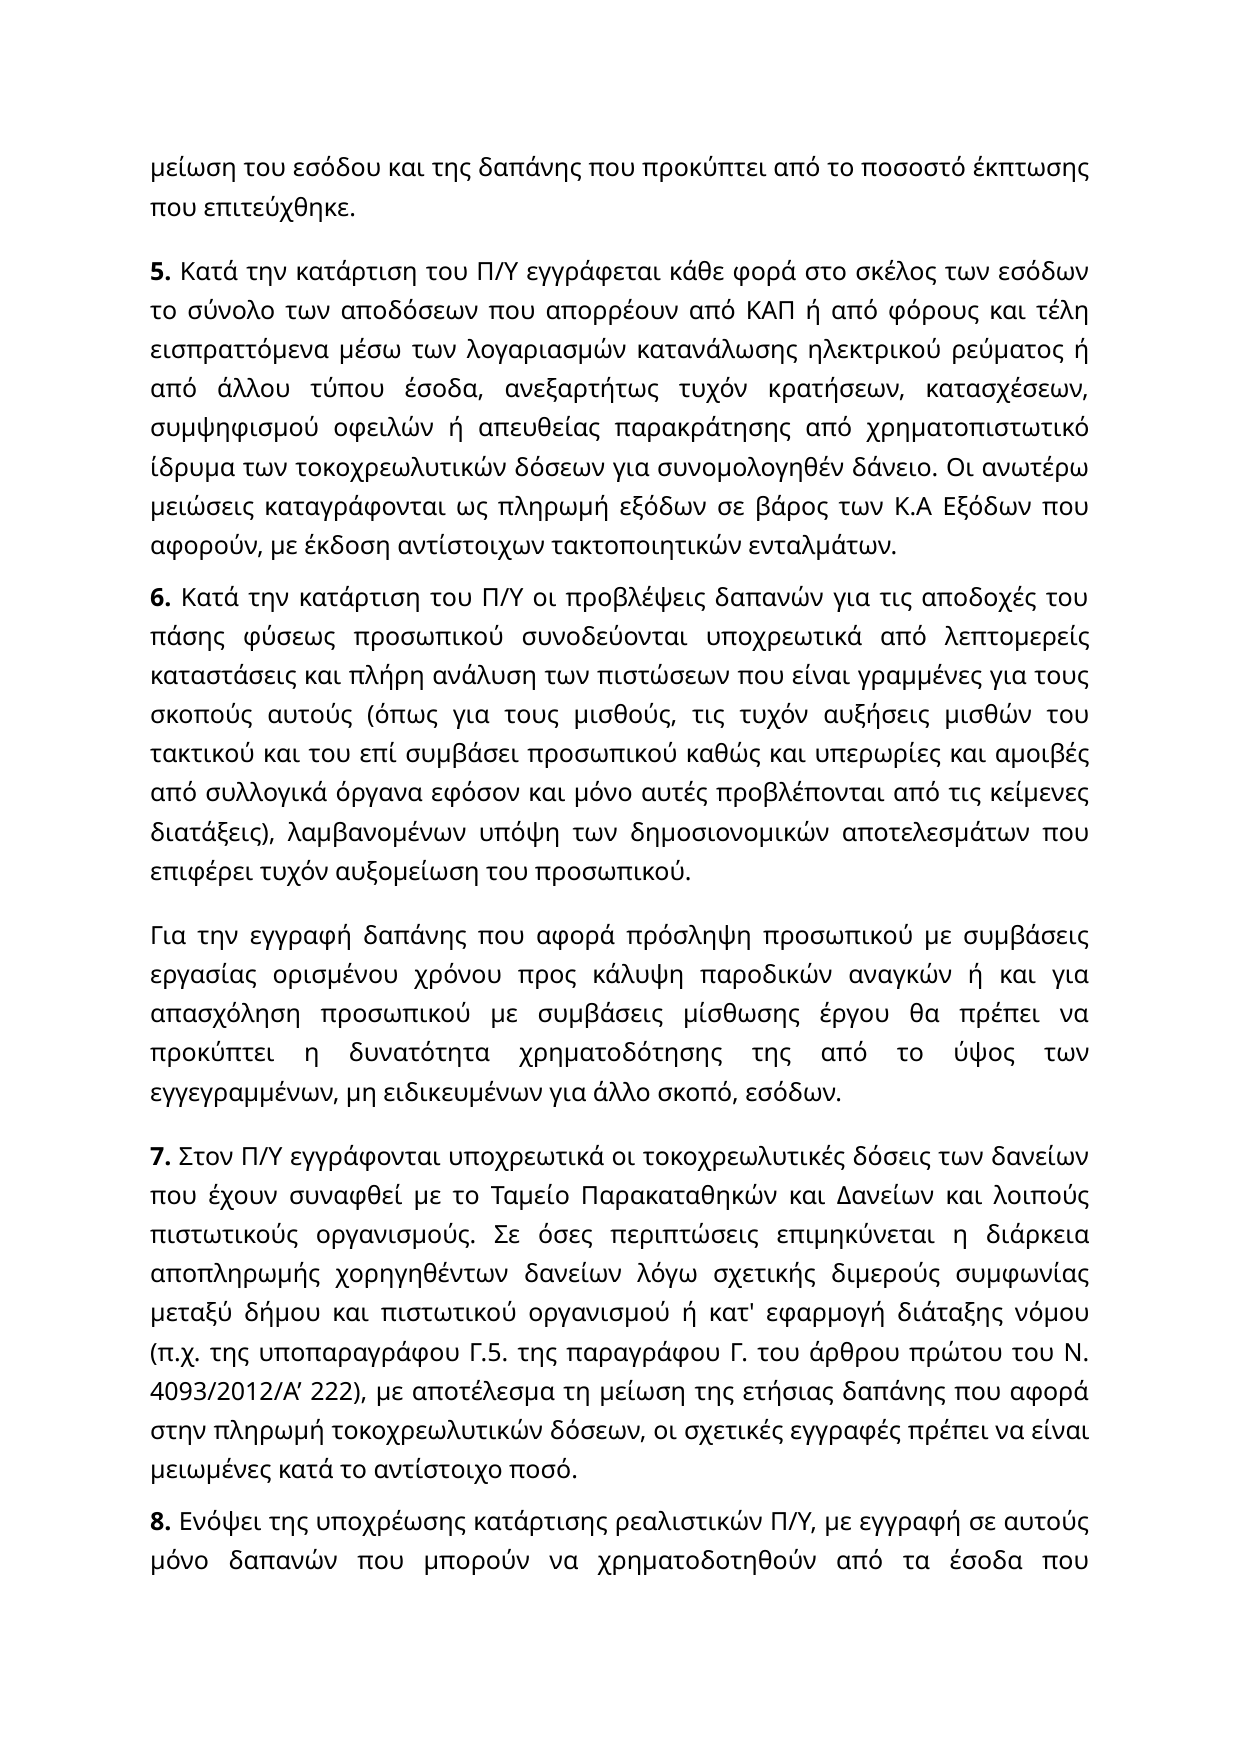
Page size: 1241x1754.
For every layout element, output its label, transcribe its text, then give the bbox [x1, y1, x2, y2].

text μείωση του εσόδου και της δαπάνης που προκύπτει από το ποσοστό έκπτωσης που επιτεύχθηκε. [150, 150, 1090, 223]
text Για την εγγραφή δαπάνης που αφορά πρόσληψη προσωπικού με συμβάσεις εργασίας ορισμένου χρόνου προς κάλυψη παροδικών αναγκών ή και για απασχόληση προσωπικού με συμβάσεις μίσθωσης έργου θα πρέπει να προκύπτει η δυνατότητα χρηματοδότησης της από το ύψος των εγγεγραμμένων, μη ειδικευμένων για άλλο σκοπό, εσόδων. [150, 917, 1090, 1108]
text 5. Κατά την κατάρτιση του Π/Υ εγγράφεται κάθε φορά στο σκέλος των εσόδων το σύνολο των αποδόσεων που απορρέουν από ΚΑΠ ή από φόρους και τέλη εισπραττόμενα μέσω των λογαριασμών κατανάλωσης ηλεκτρικού ρεύματος ή από άλλου τύπου έσοδα, ανεξαρτήτως τυχόν κρατήσεων, κατασχέσεων, συμψηφισμού οφειλών ή απευθείας παρακράτησης από χρηματοπιστωτικό ίδρυμα των τοκοχρεωλυτικών δόσεων για συνομολογηθέν δάνειο. Οι ανωτέρω μειώσεις καταγράφονται ως πληρωμή εξόδων σε βάρος των Κ.Α Εξόδων που αφορούν, με έκδοση αντίστοιχων τακτοποιητικών ενταλμάτων. [150, 253, 1090, 562]
text 8. Ενόψει της υποχρέωσης κατάρτισης ρεαλιστικών Π/Υ, με εγγραφή σε αυτούς μόνο δαπανών που μπορούν να χρηματοδοτηθούν από τα έσοδα που [150, 1503, 1090, 1577]
text 7. Στον Π/Υ εγγράφονται υποχρεωτικά οι τοκοχρεωλυτικές δόσεις των δανείων που έχουν συναφθεί με το Ταμείο Παρακαταθηκών και Δανείων και λοιπούς πιστωτικούς οργανισμούς. Σε όσες περιπτώσεις επιμηκύνεται η διάρκεια αποπληρωμής χορηγηθέντων δανείων λόγω σχετικής διμερούς συμφωνίας μεταξύ δήμου και πιστωτικού οργανισμού ή κατ' εφαρμογή διάταξης νόμου (π.χ. της υποπαραγράφου Γ.5. της παραγράφου Γ. του άρθρου πρώτου του Ν. 4093/2012/Α’ 222), με αποτέλεσμα τη μείωση της ετήσιας δαπάνης που αφορά στην πληρωμή τοκοχρεωλυτικών δόσεων, οι σχετικές εγγραφές πρέπει να είναι μειωμένες κατά το αντίστοιχο ποσό. [150, 1138, 1090, 1486]
text 6. Κατά την κατάρτιση του Π/Υ οι προβλέψεις δαπανών για τις αποδοχές του πάσης φύσεως προσωπικού συνοδεύονται υποχρεωτικά από λεπτομερείς καταστάσεις και πλήρη ανάλυση των πιστώσεων που είναι γραμμένες για τους σκοπούς αυτούς (όπως για τους μισθούς, τις τυχόν αυξήσεις μισθών του τακτικού και του επί συμβάσει προσωπικού καθώς και υπερωρίες και αμοιβές από συλλογικά όργανα εφόσον και μόνο αυτές προβλέπονται από τις κείμενες διατάξεις), λαμβανομένων υπόψη των δημοσιονομικών αποτελεσμάτων που επιφέρει τυχόν αυξομείωση του προσωπικού. [150, 579, 1090, 887]
